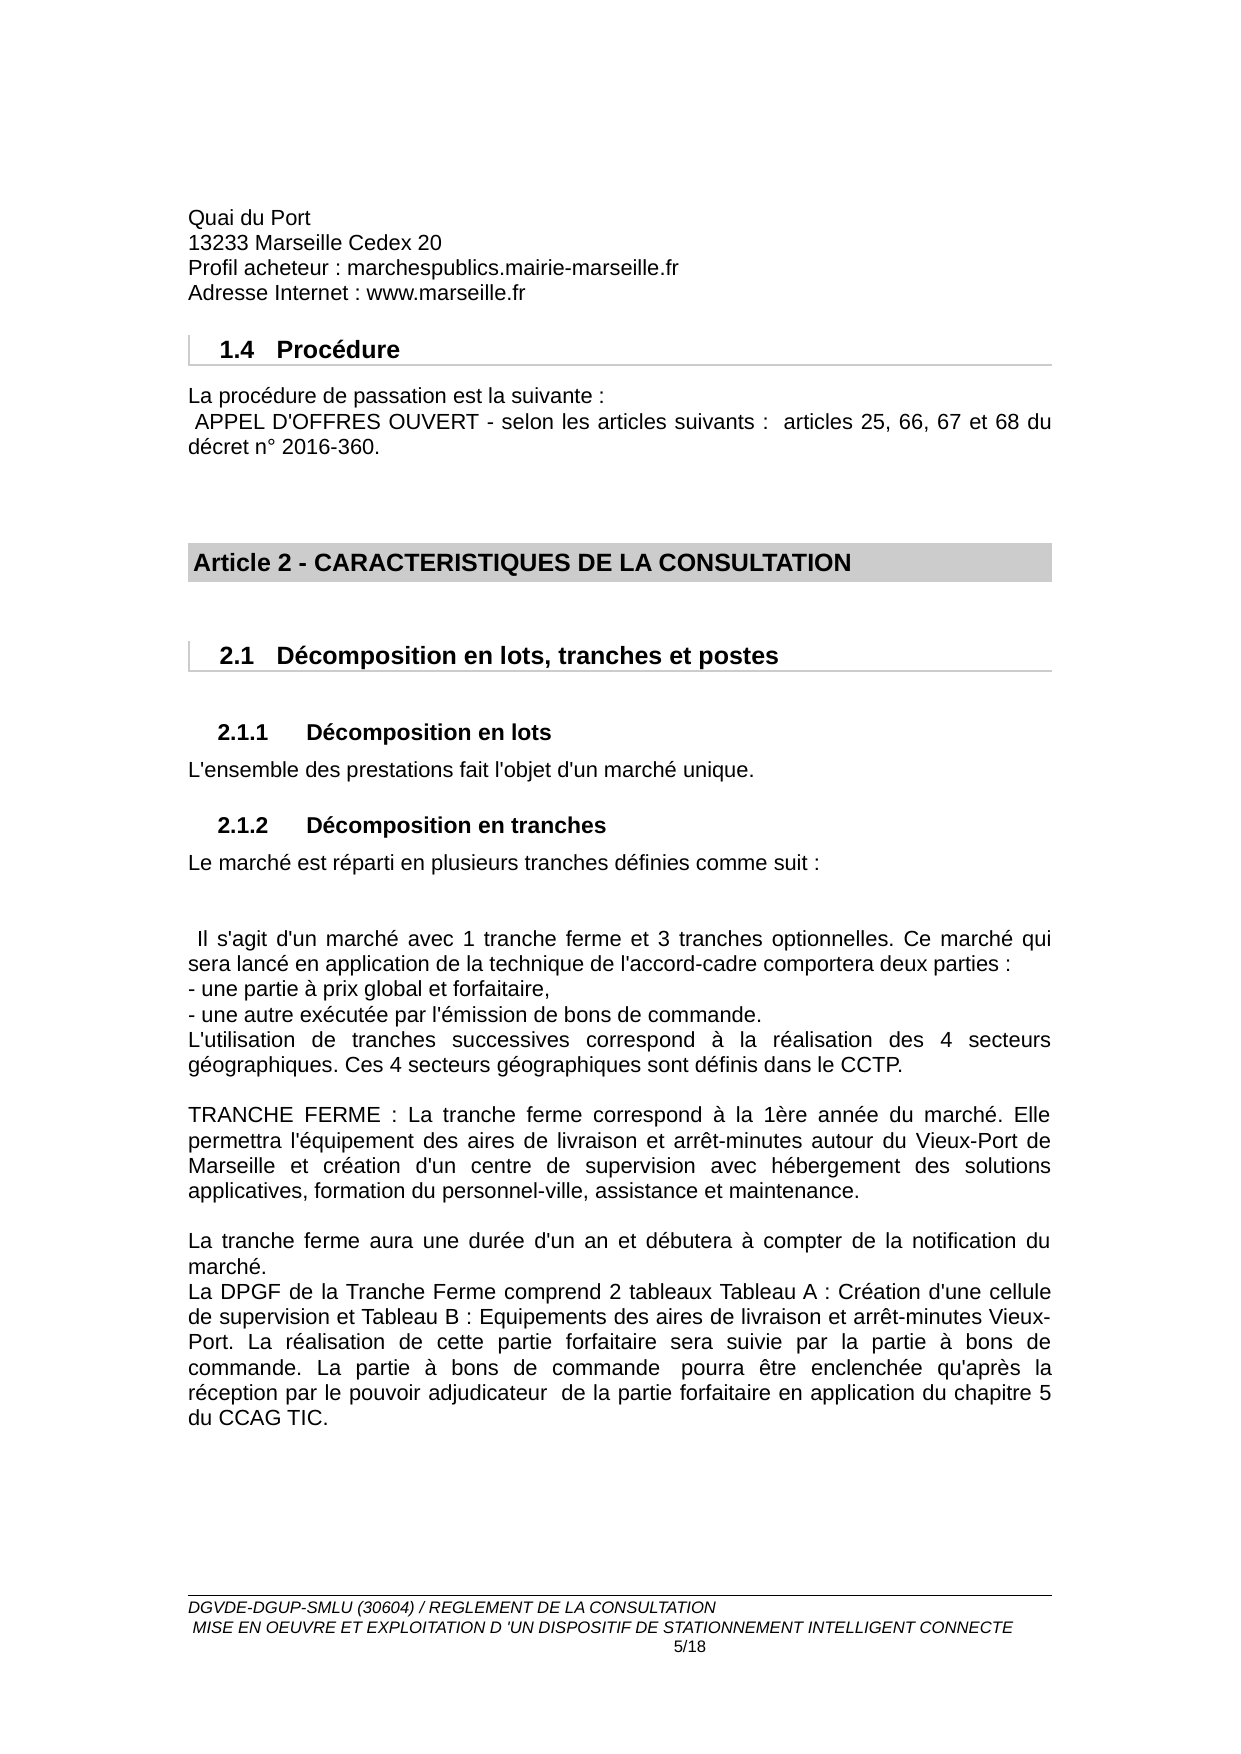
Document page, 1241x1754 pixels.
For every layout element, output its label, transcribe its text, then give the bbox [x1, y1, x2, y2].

subtitle Décomposition en tranches [188, 812, 1052, 838]
subtitle Procédure [190, 335, 1052, 364]
text Adresse Internet : www.marseille.fr [188, 280, 1052, 305]
text APPEL D'OFFRES OUVERT - selon les articles suivants : articles 25, 66, 67 et 68 du décret n° 2016-360. [188, 409, 1052, 459]
text TRANCHE FERME : La tranche ferme correspond à la 1ère année du marché. Elle permettra l'équipement des aires de livraison et arrêt-minutes autour du Vieux-Port de Marseille et création d'un centre de supervision avec hébergement des solutions applicatives, formation du personnel-ville, assistance et maintenance. [188, 1102, 1052, 1203]
text L'ensemble des prestations fait l'objet d'un marché unique. [188, 757, 1052, 783]
text 13233 Marseille Cedex 20 [188, 230, 1052, 255]
text Quai du Port [188, 204, 1052, 230]
subtitle CARACTERISTIQUES DE LA CONSULTATION [190, 546, 1050, 580]
text La DPGF de la Tranche Ferme comprend 2 tableaux Tableau A : Création d'une cellule de supervision et Tableau B : Equipements des aires de livraison et arrêt-minutes Vieux-Port. La réalisation de cette partie forfaitaire sera suivie par la partie à bons de commande. La partie à bons de commande pourra être enclenchée qu'après la réception par le pouvoir adjudicateur de la partie forfaitaire en application du chapitre 5 du CCAG TIC. [188, 1279, 1052, 1430]
text L'utilisation de tranches successives correspond à la réalisation des 4 secteurs géographiques. Ces 4 secteurs géographiques sont définis dans le CCTP. [188, 1027, 1052, 1077]
text - une autre exécutée par l'émission de bons de commande. [188, 1001, 1052, 1027]
text Le marché est réparti en plusieurs tranches définies comme suit : [188, 850, 1052, 875]
text - une partie à prix global et forfaitaire, [188, 976, 1052, 1001]
text La tranche ferme aura une durée d'un an et débutera à compter de la notification du marché. [188, 1228, 1052, 1279]
subtitle Décomposition en lots, tranches et postes [190, 641, 1052, 670]
text Il s'agit d'un marché avec 1 tranche ferme et 3 tranches optionnelles. Ce marché qui sera lancé en application de la technique de l'accord-cadre comportera deux parties : [188, 926, 1052, 976]
subtitle Décomposition en lots [188, 719, 1052, 746]
text Profil acheteur : marchespublics.mairie-marseille.fr [188, 255, 1052, 280]
text La procédure de passation est la suivante : [188, 383, 1052, 409]
